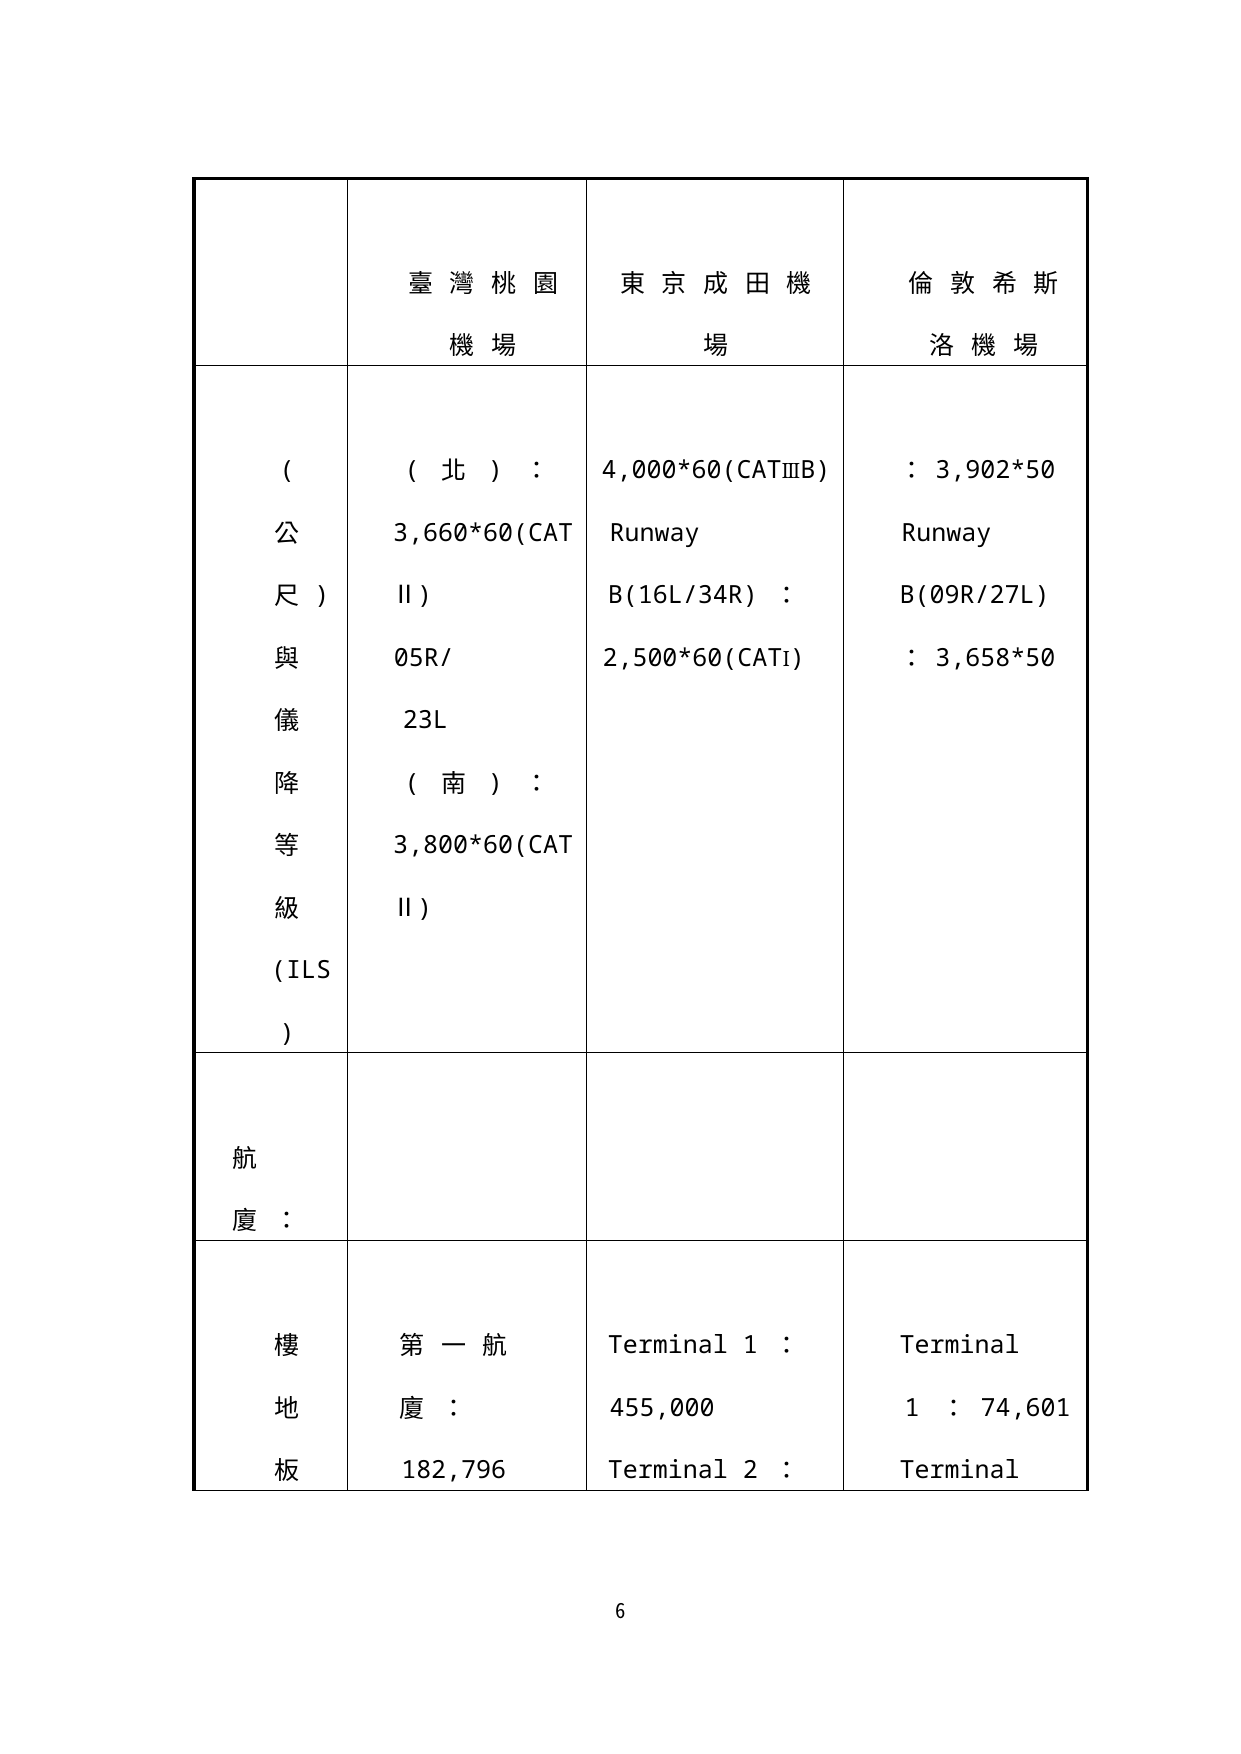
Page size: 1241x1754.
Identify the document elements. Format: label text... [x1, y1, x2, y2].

table_cell [844, 1053, 1086, 1240]
table_header 臺灣桃園機場 [348, 180, 586, 365]
table_header [196, 180, 347, 365]
table_cell [348, 1053, 586, 1240]
table_cell 4,000*60(CATⅢB) Runway B(16L/34R)：2,500*60(CATⅠ) [587, 366, 843, 1052]
table_cell (公尺)與儀降等級(ILS) [196, 366, 347, 1052]
table_cell ：3,902*50 Runway B(09R/27L)：3,658*50 [844, 366, 1086, 1052]
table_header 東京成田機場 [587, 180, 843, 365]
table_cell (北)：3,660*60(CATⅡ) 05R/23L(南)：3,800*60(CATⅡ) [348, 366, 586, 1052]
table_cell Terminal 1：74,601 Terminal [844, 1241, 1086, 1490]
table_cell 第一航廈：182,796 [348, 1241, 586, 1490]
table_cell 航廈： [196, 1053, 347, 1240]
table_cell [587, 1053, 843, 1240]
table_cell 樓地板 [196, 1241, 347, 1490]
table_header 倫敦希斯洛機場 [844, 180, 1086, 365]
table_cell Terminal 1：455,000 Terminal 2： [587, 1241, 843, 1490]
